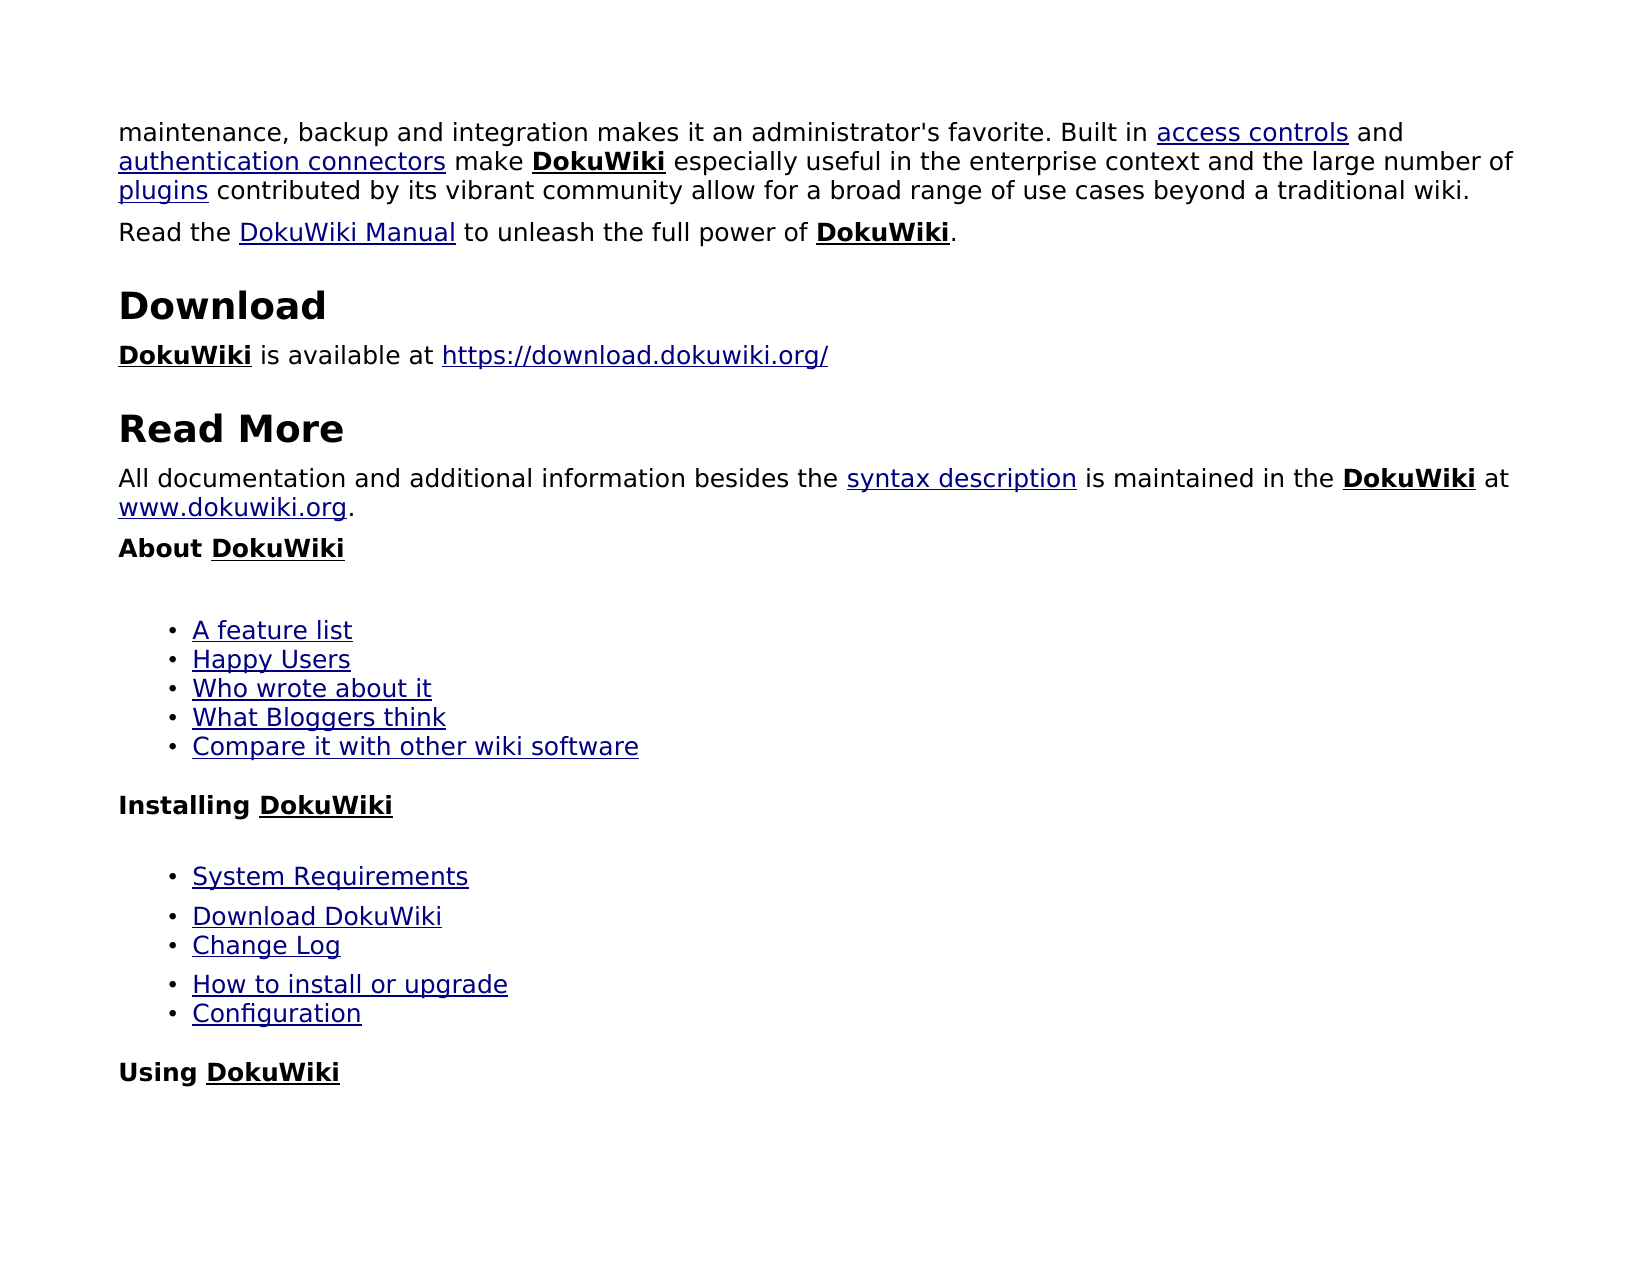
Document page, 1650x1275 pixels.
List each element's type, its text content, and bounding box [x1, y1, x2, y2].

list Who wrote about it [177, 674, 1532, 703]
text maintenance, backup and integration makes it an administrator's favorite. Built in access controls and authentication connectors make DokuWiki especially useful in the enterprise context and the large number of plugins contributed by its vibrant community allow for a broad range of use cases beyond a traditional wiki. [118, 118, 1532, 206]
text Using DokuWiki [118, 1058, 1532, 1087]
text About DokuWiki [118, 534, 1532, 564]
list Compare it with other wiki software [177, 733, 1532, 762]
text DokuWiki is available at https://download.dokuwiki.org/ [118, 341, 1532, 370]
list Happy Users [177, 645, 1532, 674]
list Download DokuWiki [177, 892, 1532, 931]
text Read the DokuWiki Manual to unleash the full power of DokuWiki. [118, 218, 1532, 247]
text All documentation and additional information besides the syntax description is maintained in the DokuWiki at www.dokuwiki.org. [118, 464, 1532, 522]
list A feature list [177, 606, 1532, 645]
list What Bloggers think [177, 703, 1532, 733]
subtitle Download [118, 285, 1532, 328]
list Change Log [177, 931, 1532, 960]
list System Requirements [177, 862, 1532, 892]
list Configuration [177, 999, 1532, 1029]
subtitle Read More [118, 408, 1532, 451]
text Installing DokuWiki [118, 791, 1532, 820]
list How to install or upgrade [177, 960, 1532, 999]
